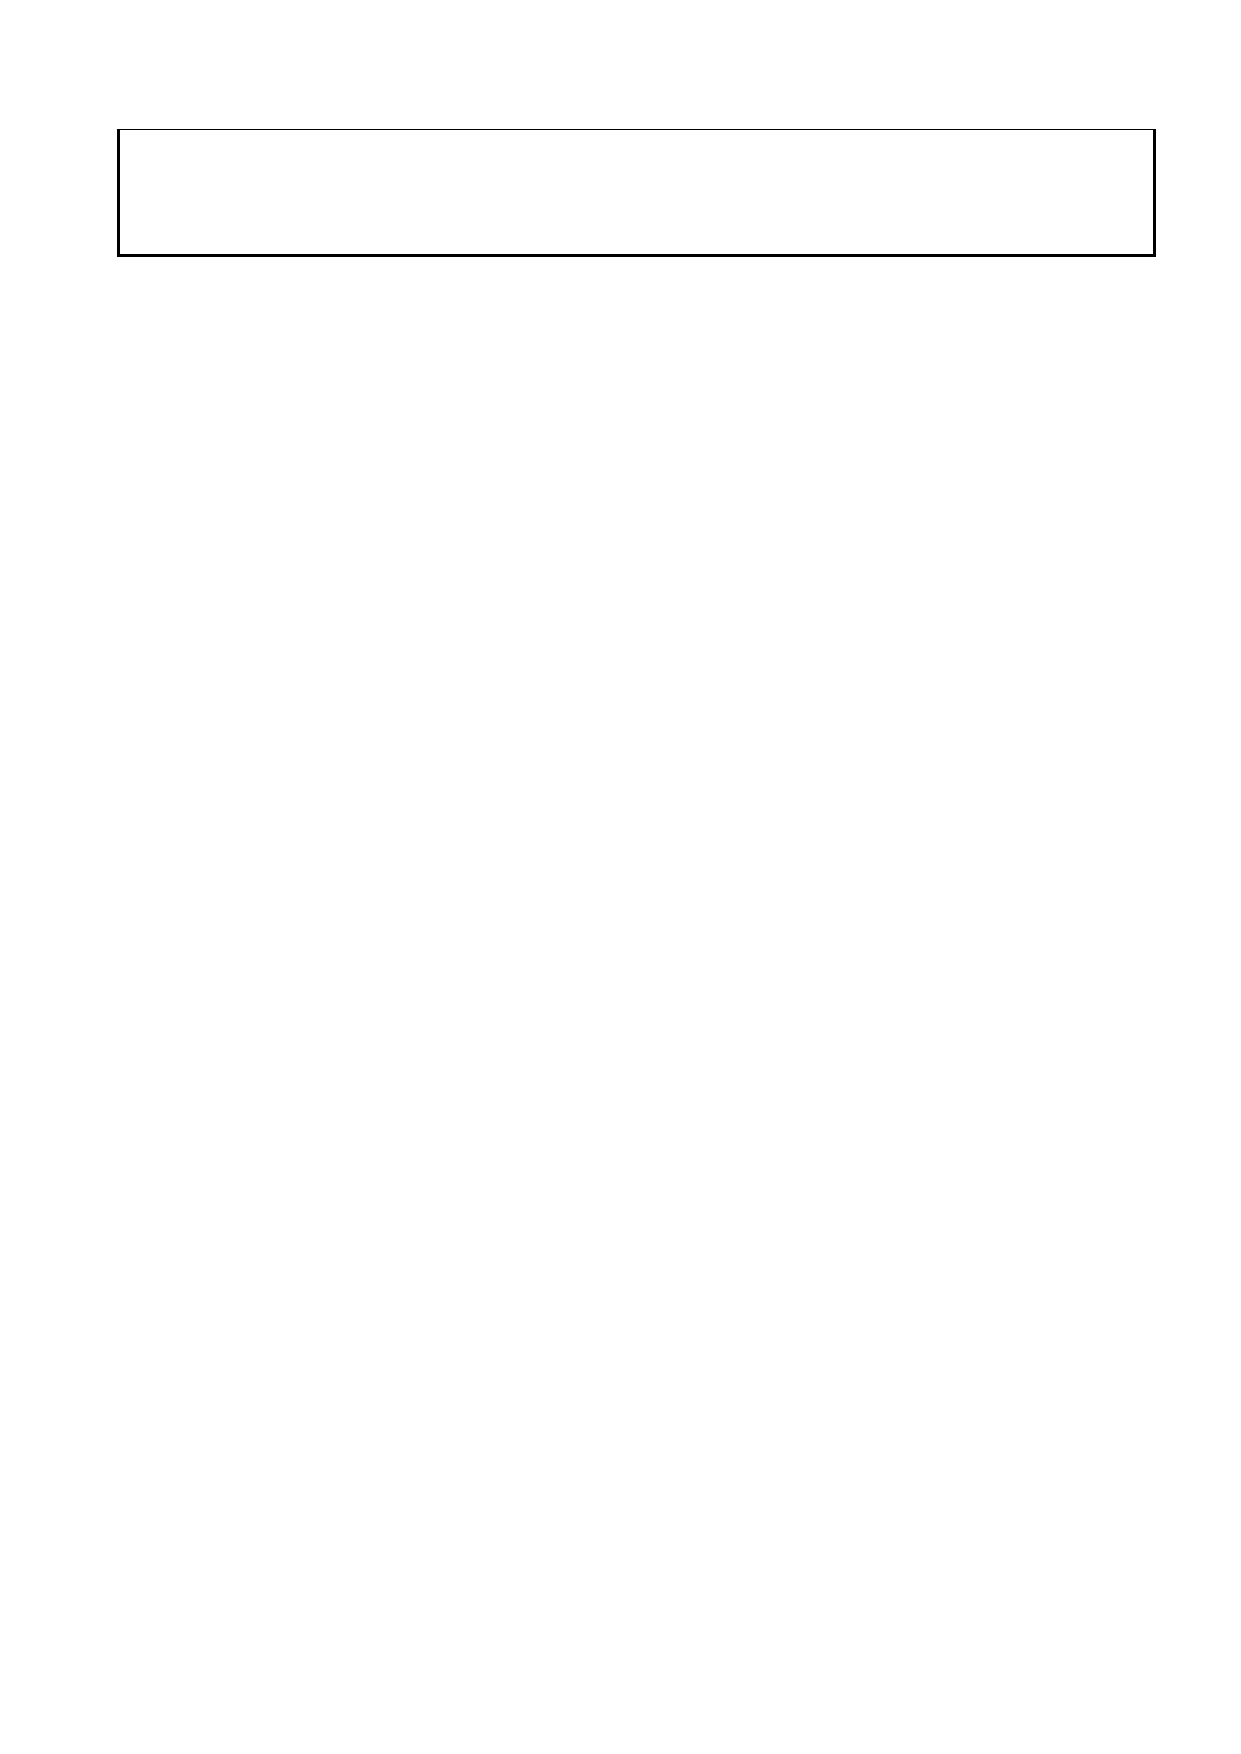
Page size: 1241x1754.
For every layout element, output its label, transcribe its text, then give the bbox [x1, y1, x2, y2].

table_cell ○○○ （表格可自行延伸） [120, 130, 1153, 254]
